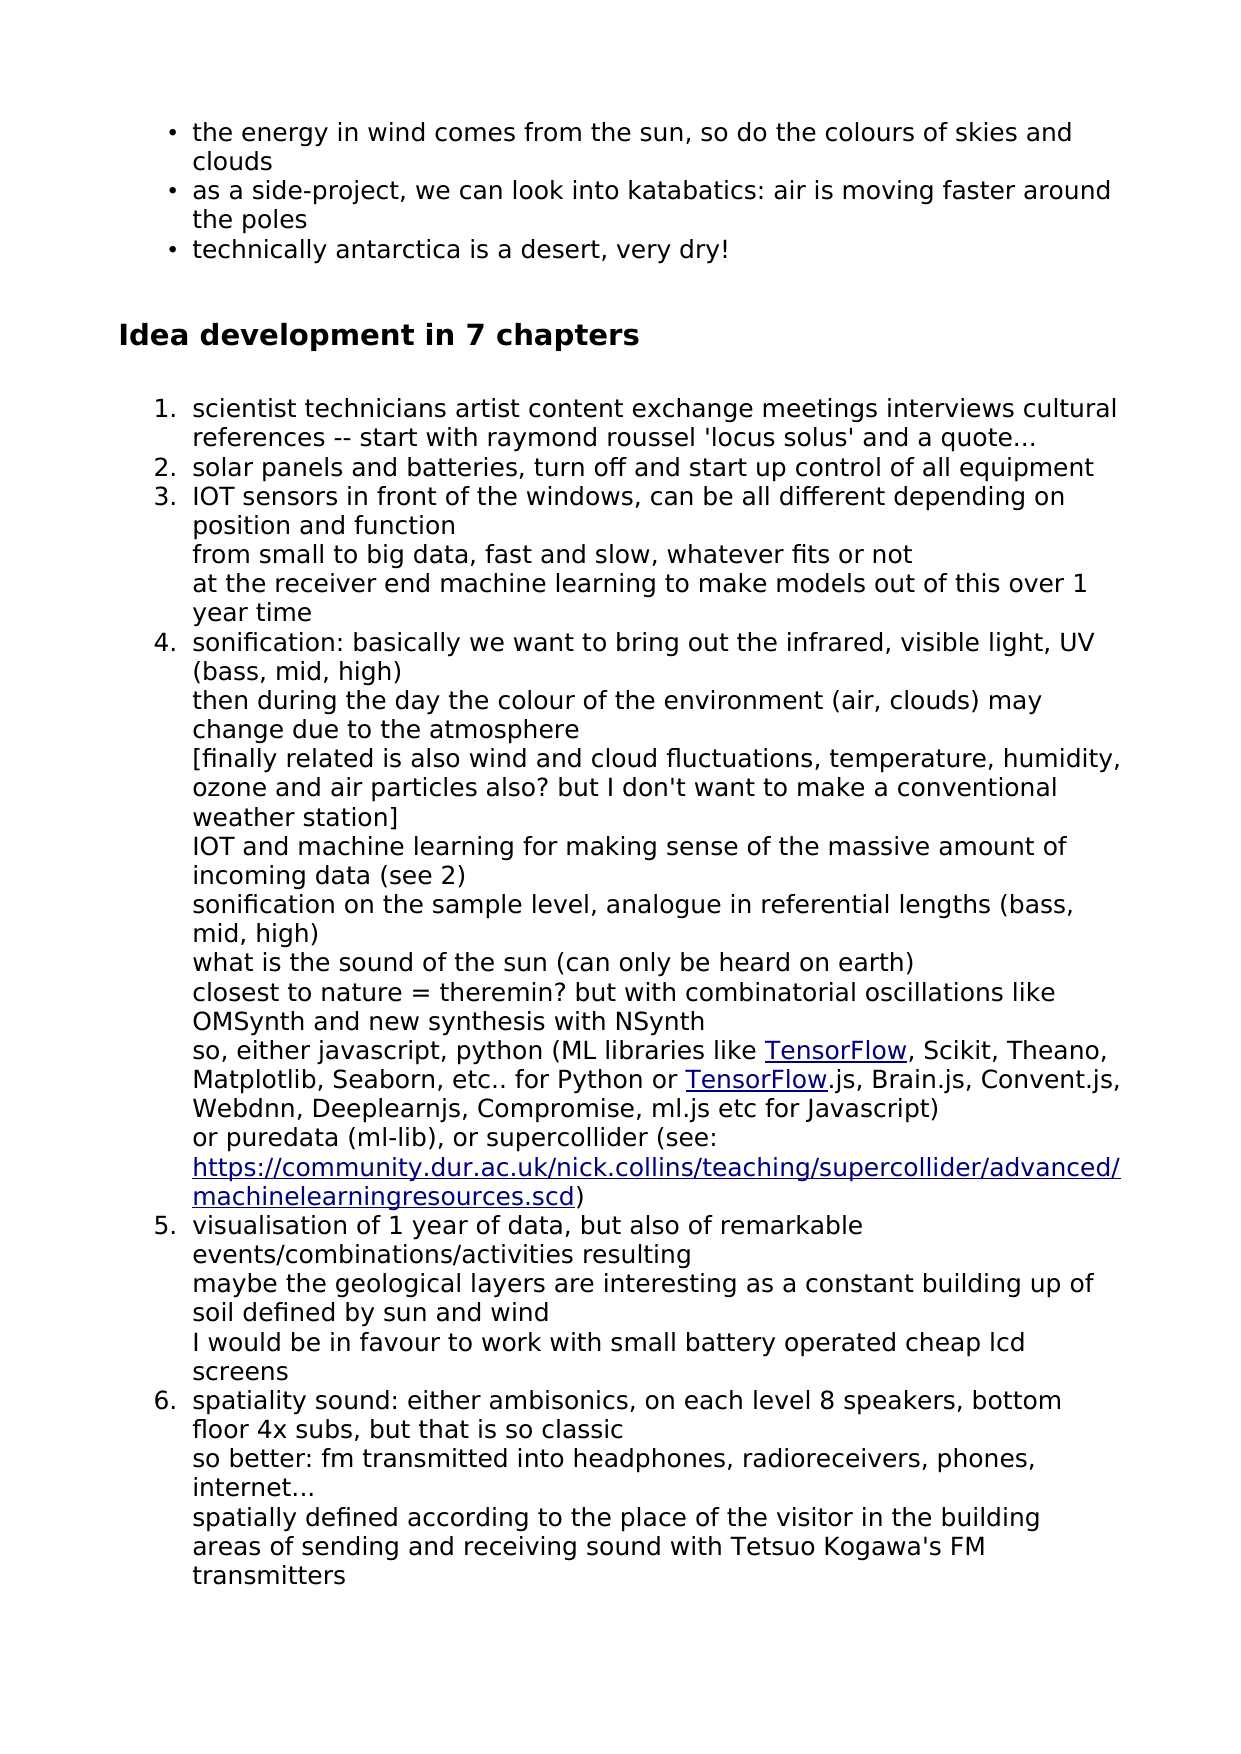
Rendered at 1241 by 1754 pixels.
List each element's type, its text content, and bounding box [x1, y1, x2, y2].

list technically antarctica is a desert, very dry! [177, 235, 1122, 264]
list scientist technicians artist content exchange meetings interviews cultural references -- start with raymond roussel 'locus solus' and a quote... [177, 394, 1122, 453]
list spatiality sound: either ambisonics, on each level 8 speakers, bottom floor 4x subs, but that is so classic so better: fm transmitted into headphones, radioreceivers, phones, internet... spatially defined according to the place of the visitor in the building areas of sending and receiving sound with Tetsuo Kogawa's FM transmitters [177, 1386, 1122, 1590]
subtitle Idea development in 7 chapters [118, 318, 1122, 352]
list the energy in wind comes from the sun, so do the colours of skies and clouds [177, 118, 1122, 176]
list as a side-project, we can look into katabatics: air is moving faster around the poles [177, 176, 1122, 235]
list solar panels and batteries, turn off and start up control of all equipment [177, 453, 1122, 482]
list sonification: basically we want to bring out the infrared, visible light, UV (bass, mid, high) then during the day the colour of the environment (air, clouds) may change due to the atmosphere [finally related is also wind and cloud fluctuations, temperature, humidity, ozone and air particles also? but I don't want to make a conventional weather station] IOT and machine learning for making sense of the massive amount of incoming data (see 2) sonification on the sample level, analogue in referential lengths (bass, mid, high) what is the sound of the sun (can only be heard on earth) closest to nature = theremin? but with combinatorial oscillations like OMSynth and new synthesis with NSynth so, either javascript, python (ML libraries like TensorFlow, Scikit, Theano, Matplotlib, Seaborn, etc.. for Python or TensorFlow.js, Brain.js, Convent.js, Webdnn, Deeplearnjs, Compromise, ml.js etc for Javascript) or puredata (ml-lib), or supercollider (see: https://community.dur.ac.uk/nick.collins/teaching/supercollider/advanced/machinelearningresources.scd) [177, 628, 1122, 1211]
list visualisation of 1 year of data, but also of remarkable events/combinations/activities resulting maybe the geological layers are interesting as a constant building up of soil defined by sun and wind I would be in favour to work with small battery operated cheap lcd screens [177, 1211, 1122, 1386]
list IOT sensors in front of the windows, can be all different depending on position and function from small to big data, fast and slow, whatever fits or not at the receiver end machine learning to make models out of this over 1 year time [177, 482, 1122, 628]
